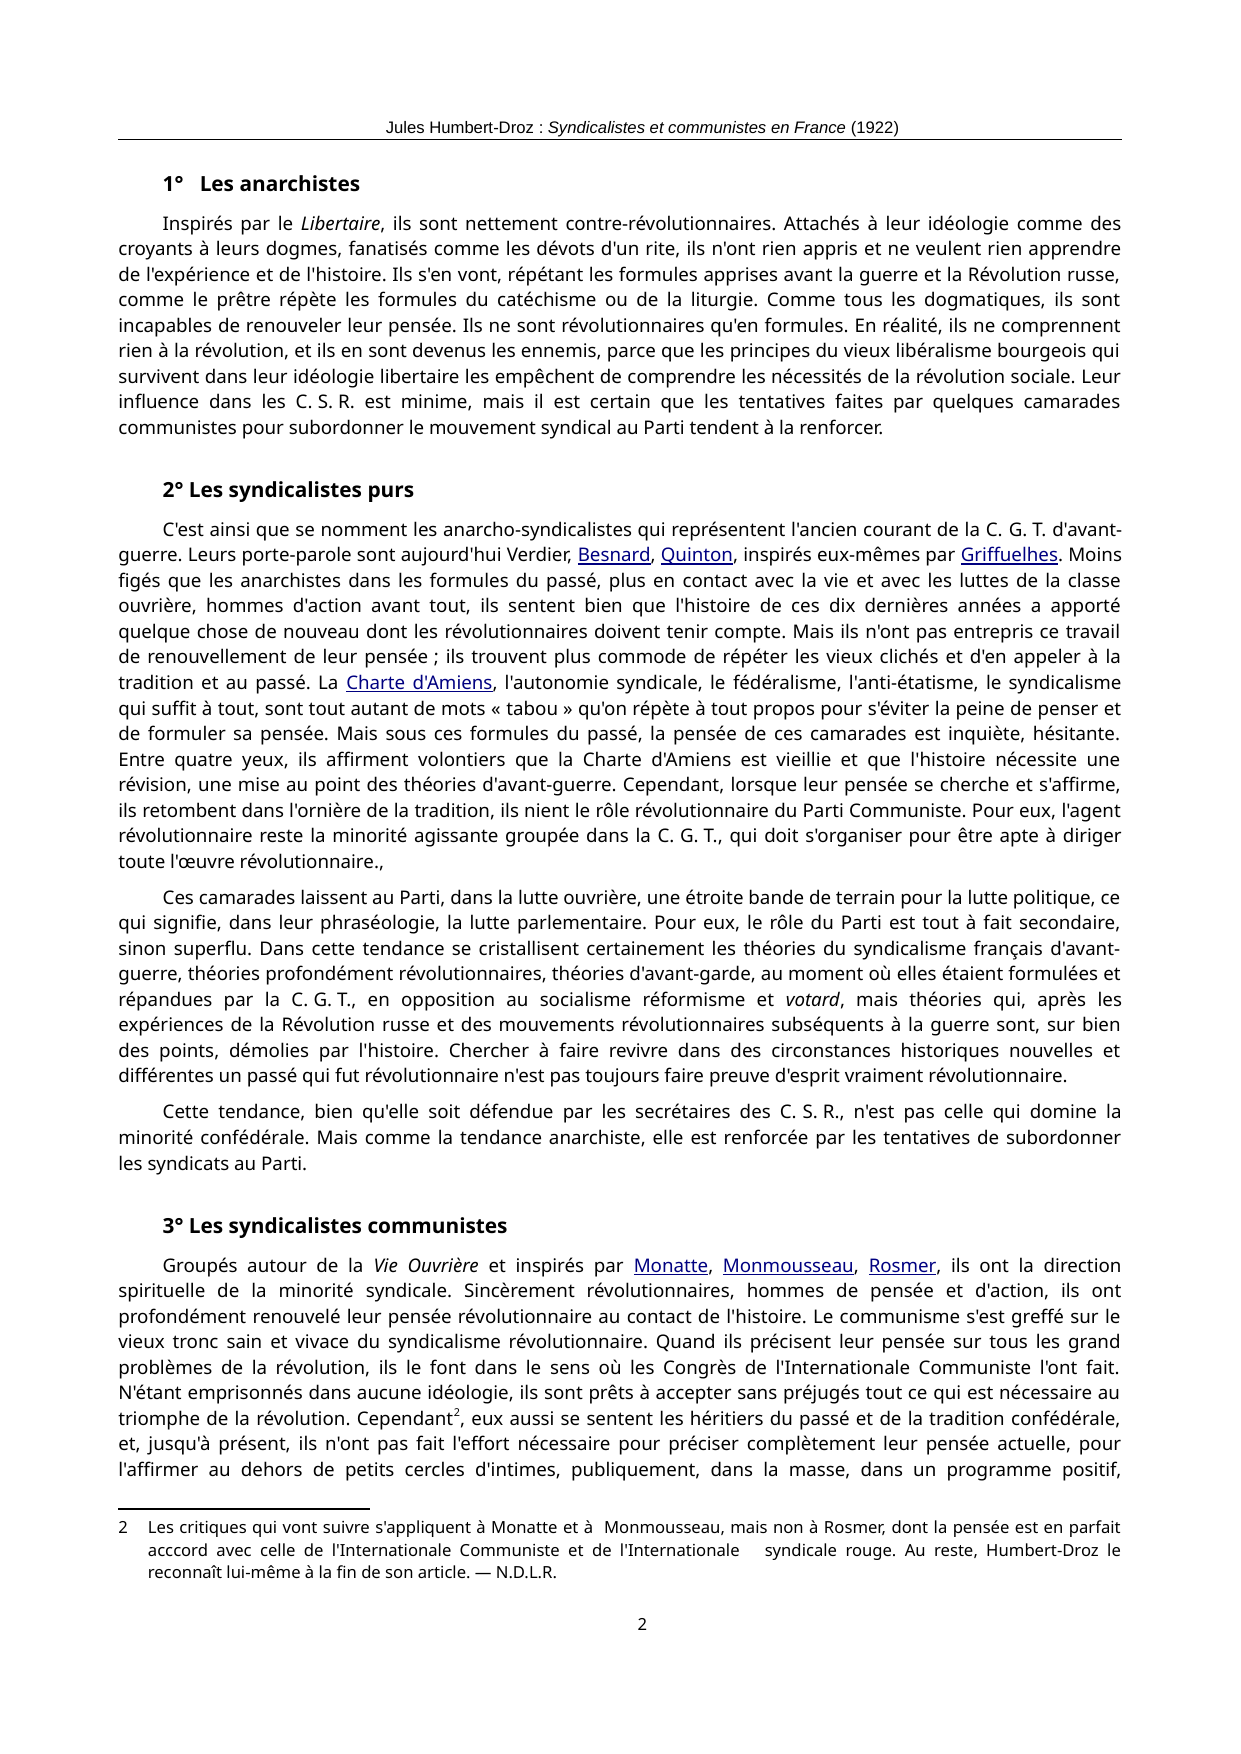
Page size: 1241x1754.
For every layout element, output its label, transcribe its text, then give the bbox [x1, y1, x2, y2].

text Inspirés par le Libertaire, ils sont nettement contre-révolutionnaires. Attachés à leur idéologie comme des croyants à leurs dogmes, fanatisés comme les dévots d'un rite, ils n'ont rien appris et ne veulent rien apprendre de l'expérience et de l'histoire. Ils s'en vont, répétant les formules apprises avant la guerre et la Révolution russe, comme le prêtre répète les formules du catéchisme ou de la liturgie. Comme tous les dogmatiques, ils sont incapables de renouveler leur pensée. Ils ne sont révolutionnaires qu'en formules. En réalité, ils ne comprennent rien à la révolution, et ils en sont devenus les ennemis, parce que les principes du vieux libéralisme bourgeois qui survivent dans leur idéologie libertaire les empêchent de comprendre les nécessités de la révolution sociale. Leur influence dans les C. S. R. est minime, mais il est certain que les tentatives faites par quelques camarades communistes pour subordonner le mouvement syndical au Parti tendent à la renforcer. [118, 210, 1122, 439]
text C'est ainsi que se nomment les anarcho-syndicalistes qui représentent l'ancien courant de la C. G. T. d'avant-guerre. Leurs porte-parole sont aujourd'hui Verdier, Besnard, Quinton, inspirés eux-mêmes par Griffuelhes. Moins figés que les anarchistes dans les formules du passé, plus en contact avec la vie et avec les luttes de la classe ouvrière, hommes d'action avant tout, ils sentent bien que l'histoire de ces dix dernières années a apporté quelque chose de nouveau dont les révolutionnaires doivent tenir compte. Mais ils n'ont pas entrepris ce travail de renouvellement de leur pensée ; ils trouvent plus commode de répéter les vieux clichés et d'en appeler à la tradition et au passé. La Charte d'Amiens, l'autonomie syndicale, le fédéralisme, l'anti-étatisme, le syndicalisme qui suffit à tout, sont tout autant de mots « tabou » qu'on répète à tout propos pour s'éviter la peine de penser et de formuler sa pensée. Mais sous ces formules du passé, la pensée de ces camarades est inquiète, hésitante. Entre quatre yeux, ils affirment volontiers que la Charte d'Amiens est vieillie et que l'histoire nécessite une révision, une mise au point des théories d'avant-guerre. Cependant, lorsque leur pensée se cherche et s'affirme, ils retombent dans l'ornière de la tradition, ils nient le rôle révolutionnaire du Parti Communiste. Pour eux, l'agent révolutionnaire reste la minorité agissante groupée dans la C. G. T., qui doit s'organiser pour être apte à diriger toute l'œuvre révolutionnaire., [118, 516, 1122, 873]
subtitle 2° Les syndicalistes purs [118, 475, 1122, 504]
subtitle 3° Les syndicalistes communistes [118, 1211, 1122, 1239]
text Cette tendance, bien qu'elle soit défendue par les secrétaires des C. S. R., n'est pas celle qui domine la minorité confédérale. Mais comme la tendance anarchiste, elle est renforcée par les tentatives de subordonner les syndicats au Parti. [118, 1099, 1122, 1175]
subtitle 1° Les anarchistes [118, 169, 1122, 197]
text Ces camarades laissent au Parti, dans la lutte ouvrière, une étroite bande de terrain pour la lutte politique, ce qui signifie, dans leur phraséologie, la lutte parlementaire. Pour eux, le rôle du Parti est tout à fait secondaire, sinon superflu. Dans cette tendance se cristallisent certainement les théories du syndicalisme français d'avant-guerre, théories profondément révolutionnaires, théories d'avant-garde, au moment où elles étaient formulées et répandues par la C. G. T., en opposition au socialisme réformisme et votard, mais théories qui, après les expériences de la Révolution russe et des mouvements révolutionnaires subséquents à la guerre sont, sur bien des points, démolies par l'histoire. Chercher à faire revivre dans des circonstances historiques nouvelles et différentes un passé qui fut révolutionnaire n'est pas toujours faire preuve d'esprit vraiment révolutionnaire. [118, 884, 1122, 1088]
text Groupés autour de la Vie Ouvrière et inspirés par Monatte, Monmousseau, Rosmer, ils ont la direction spirituelle de la minorité syndicale. Sincèrement révolutionnaires, hommes de pensée et d'action, ils ont profondément renouvelé leur pensée révolutionnaire au contact de l'histoire. Le communisme s'est greffé sur le vieux tronc sain et vivace du syndicalisme révolutionnaire. Quand ils précisent leur pensée sur tous les grand problèmes de la révolution, ils le font dans le sens où les Congrès de l'Internationale Communiste l'ont fait. N'étant emprisonnés dans aucune idéologie, ils sont prêts à accepter sans préjugés tout ce qui est nécessaire au triomphe de la révolution. Cependant, eux aussi se sentent les héritiers du passé et de la tradition confédérale, et, jusqu'à présent, ils n'ont pas fait l'effort nécessaire pour préciser complètement leur pensée actuelle, pour l'affirmer au dehors de petits cercles d'intimes, publiquement, dans la masse, dans un programme positif, [118, 1252, 1122, 1482]
text Les critiques qui vont suivre s'appliquent à Monatte et à Monmousseau, mais non à Rosmer, dont la pensée est en parfait acccord avec celle de l'Internationale Communiste et de l'Internationale syndicale rouge. Au reste, Humbert-Droz le reconnaît lui-même à la fin de son article. — N.D.L.R. [118, 1515, 1122, 1583]
